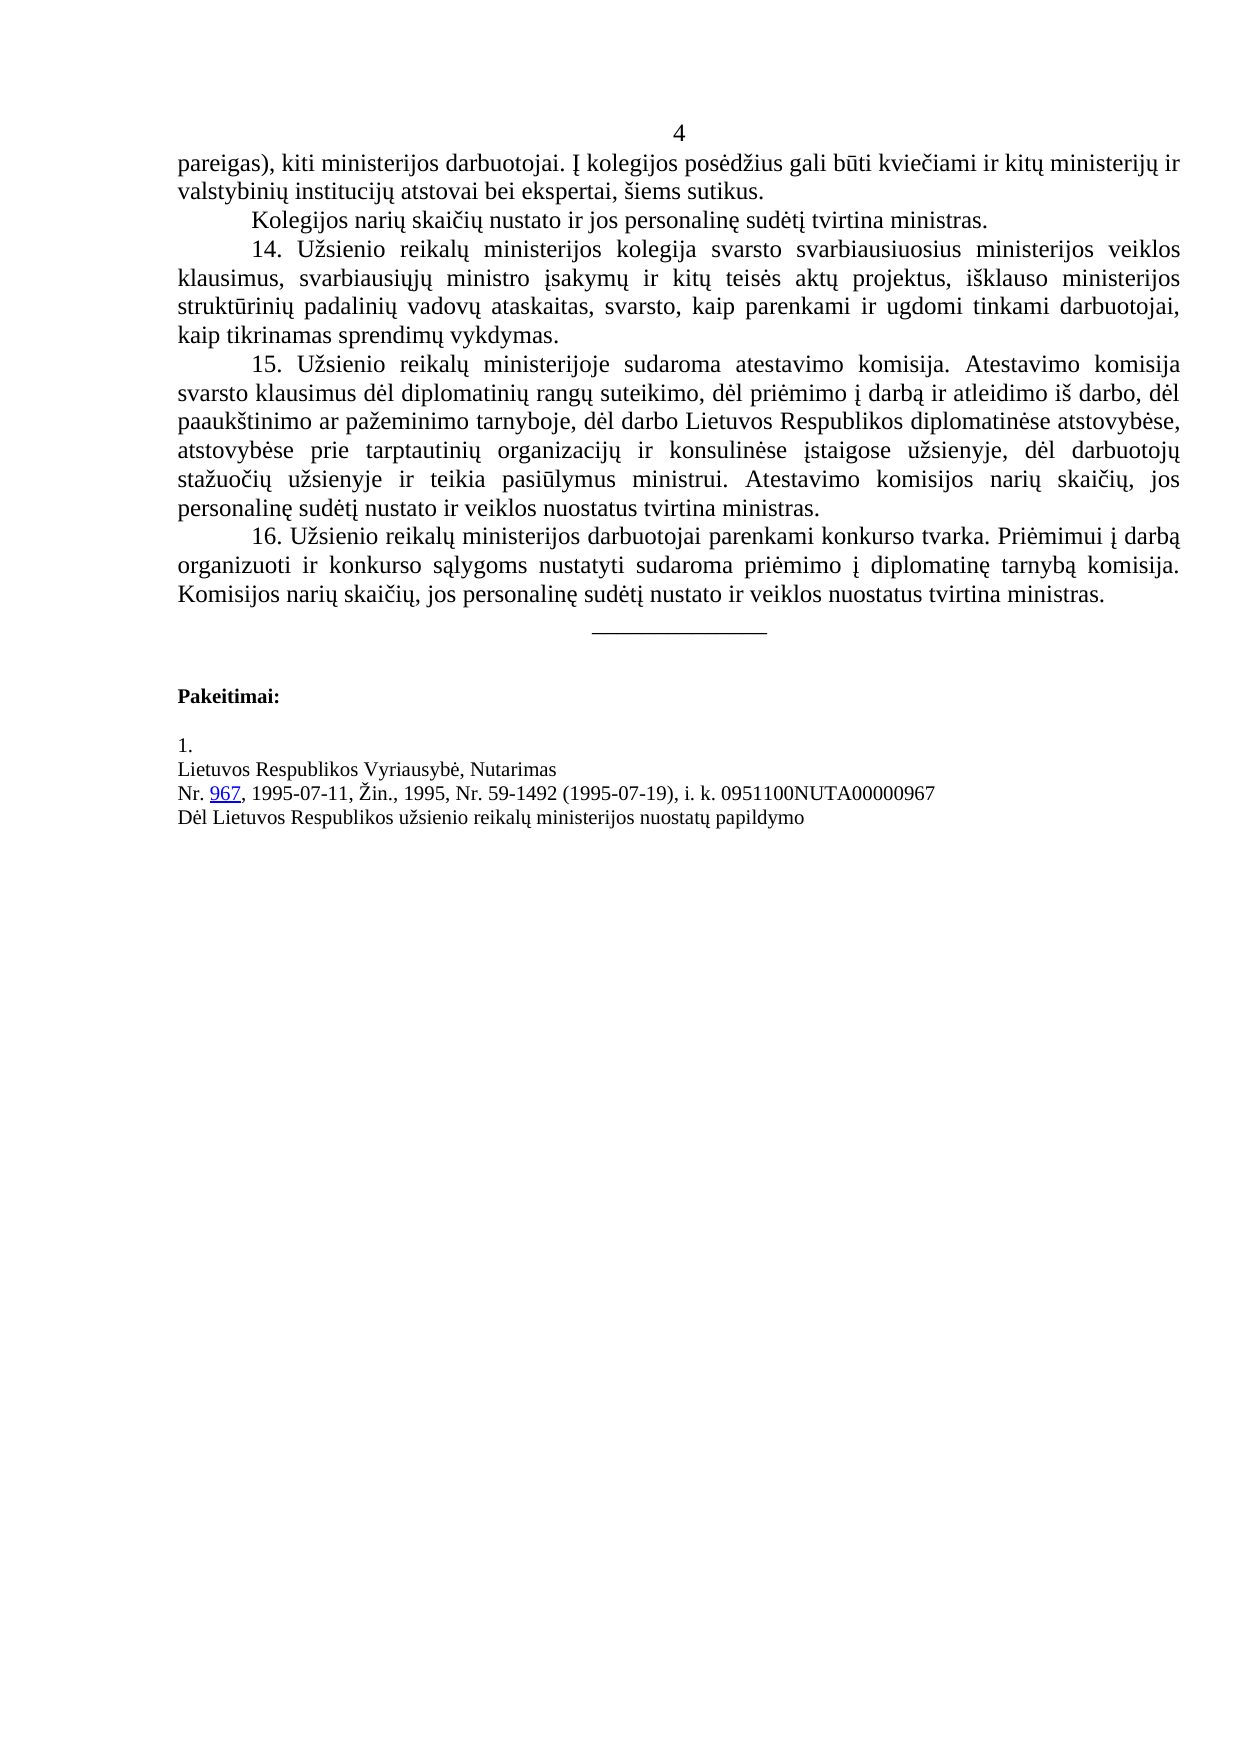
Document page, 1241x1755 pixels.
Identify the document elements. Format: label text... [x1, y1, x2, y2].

text 14. Užsienio reikalų ministerijos kolegija svarsto svarbiausiuosius ministerijos veiklos klausimus, svarbiausiųjų ministro įsakymų ir kitų teisės aktų projektus, išklauso ministerijos struktūrinių padalinių vadovų ataskaitas, svarsto, kaip parenkami ir ugdomi tinkami darbuotojai, kaip tikrinamas sprendimų vykdymas. [177, 234, 1181, 349]
text 1. [177, 733, 1181, 757]
text Pakeitimai: [177, 684, 1181, 708]
text pareigas), kiti ministerijos darbuotojai. Į kolegijos posėdžius gali būti kviečiami ir kitų ministerijų ir valstybinių institucijų atstovai bei ekspertai, šiems sutikus. [177, 148, 1181, 205]
text ______________ [177, 608, 1181, 636]
text Lietuvos Respublikos Vyriausybė, Nutarimas [177, 757, 1181, 781]
text 15. Užsienio reikalų ministerijoje sudaroma atestavimo komisija. Atestavimo komisija svarsto klausimus dėl diplomatinių rangų suteikimo, dėl priėmimo į darbą ir atleidimo iš darbo, dėl paaukštinimo ar pažeminimo tarnyboje, dėl darbo Lietuvos Respublikos diplomatinėse atstovybėse, atstovybėse prie tarptautinių organizacijų ir konsulinėse įstaigose užsienyje, dėl darbuotojų stažuočių užsienyje ir teikia pasiūlymus ministrui. Atestavimo komisijos narių skaičių, jos personalinę sudėtį nustato ir veiklos nuostatus tvirtina ministras. [177, 349, 1181, 521]
text Dėl Lietuvos Respublikos užsienio reikalų ministerijos nuostatų papildymo [177, 805, 1181, 829]
text 16. Užsienio reikalų ministerijos darbuotojai parenkami konkurso tvarka. Priėmimui į darbą organizuoti ir konkurso sąlygoms nustatyti sudaroma priėmimo į diplomatinę tarnybą komisija. Komisijos narių skaičių, jos personalinę sudėtį nustato ir veiklos nuostatus tvirtina ministras. [177, 521, 1181, 608]
text Nr. 967, 1995-07-11, Žin., 1995, Nr. 59-1492 (1995-07-19), i. k. 0951100NUTA00000967 [177, 781, 1181, 805]
text Kolegijos narių skaičių nustato ir jos personalinę sudėtį tvirtina ministras. [177, 205, 1181, 234]
